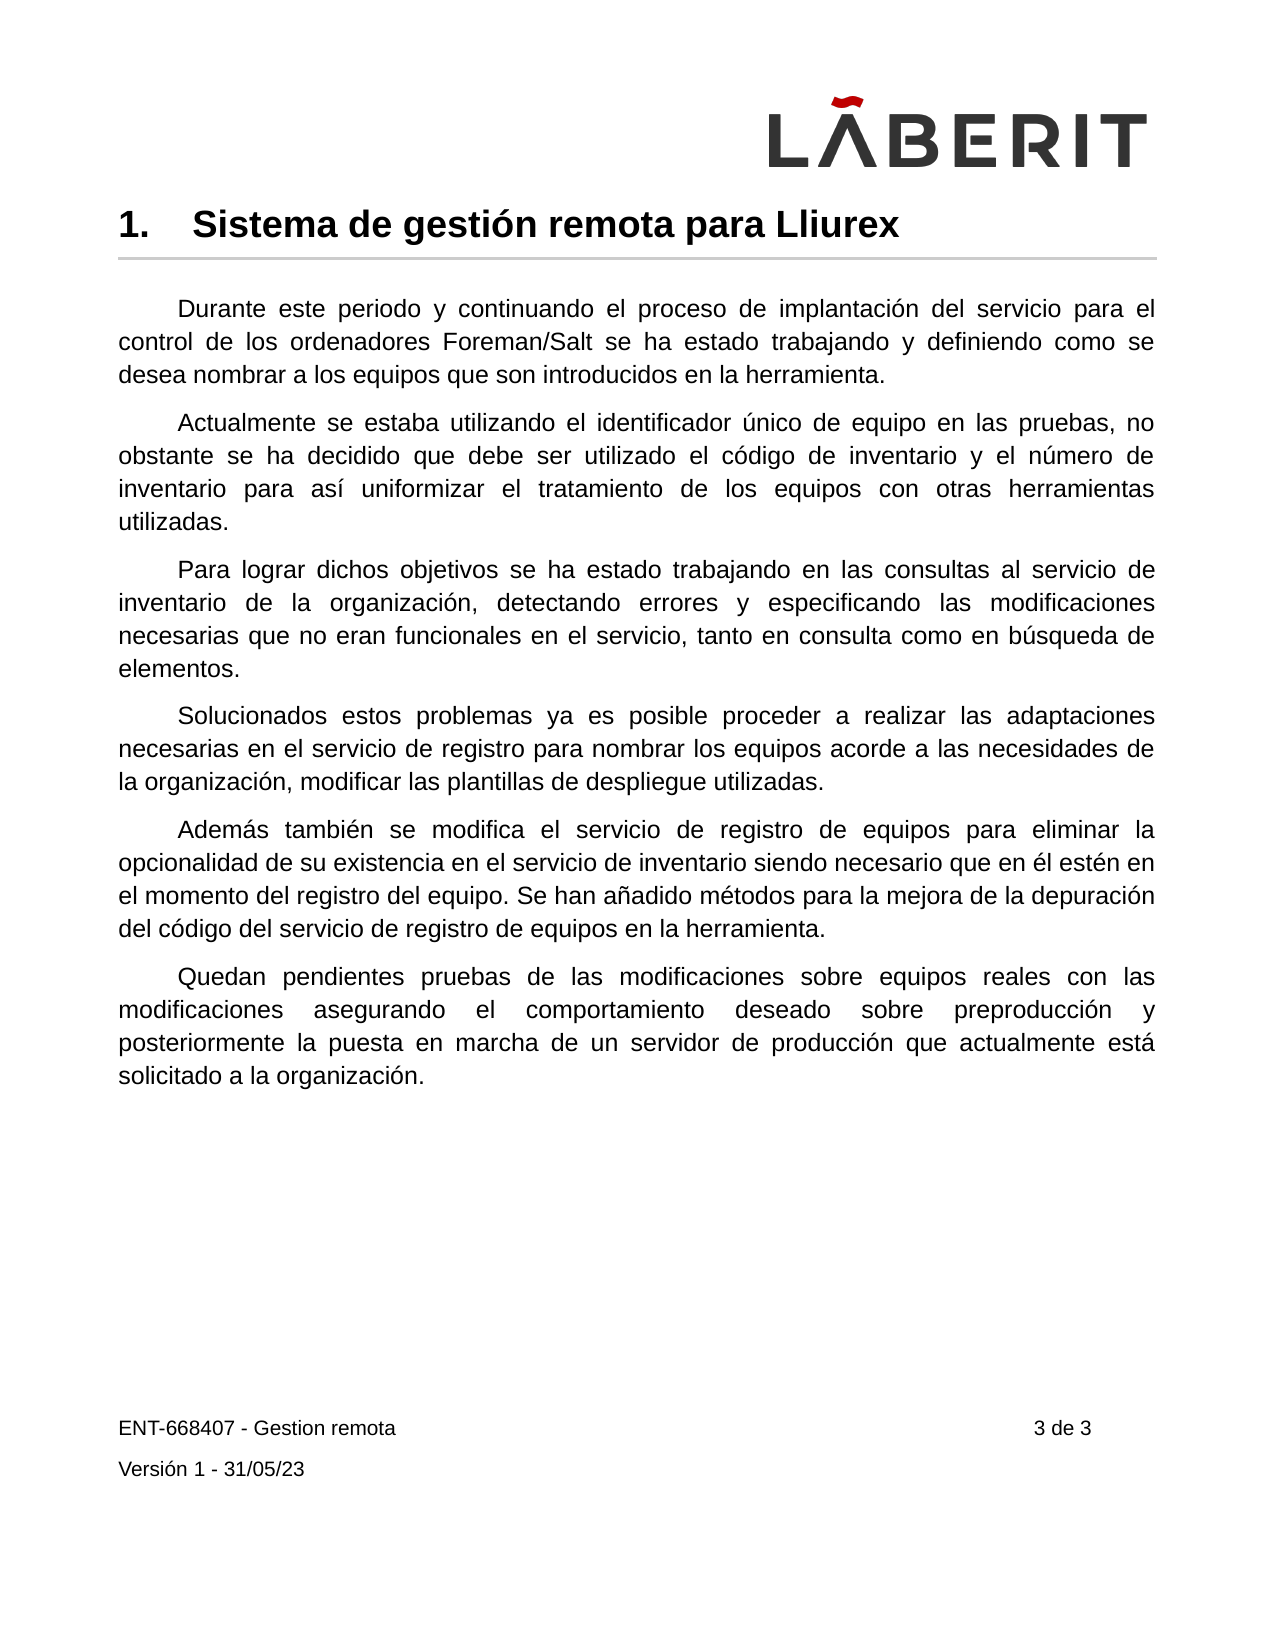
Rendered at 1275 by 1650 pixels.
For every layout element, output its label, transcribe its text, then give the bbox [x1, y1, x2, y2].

text Durante este periodo y continuando el proceso de implantación del servicio para el control de los ordenadores Foreman/Salt se ha estado trabajando y definiendo como se desea nombrar a los equipos que son introducidos en la herramienta. [118, 294, 1157, 389]
text Solucionados estos problemas ya es posible proceder a realizar las adaptaciones necesarias en el servicio de registro para nombrar los equipos acorde a las necesidades de la organización, modificar las plantillas de despliegue utilizadas. [118, 701, 1157, 796]
picture [769, 96, 1147, 167]
text Para lograr dichos objetivos se ha estado trabajando en las consultas al servicio de inventario de la organización, detectando errores y especificando las modificaciones necesarias que no eran funcionales en el servicio, tanto en consulta como en búsqueda de elementos. [118, 555, 1157, 682]
text Quedan pendientes pruebas de las modificaciones sobre equipos reales con las modificaciones asegurando el comportamiento deseado sobre preproducción y posteriormente la puesta en marcha de un servidor de producción que actualmente está solicitado a la organización. [118, 962, 1157, 1089]
subtitle Sistema de gestión remota para Lliurex [118, 202, 1157, 257]
text Actualmente se estaba utilizando el identificador único de equipo en las pruebas, no obstante se ha decidido que debe ser utilizado el código de inventario y el número de inventario para así uniformizar el tratamiento de los equipos con otras herramientas utilizadas. [118, 408, 1157, 536]
text Además también se modifica el servicio de registro de equipos para eliminar la opcionalidad de su existencia en el servicio de inventario siendo necesario que en él estén en el momento del registro del equipo. Se han añadido métodos para la mejora de la depuración del código del servicio de registro de equipos en la herramienta. [118, 815, 1157, 943]
